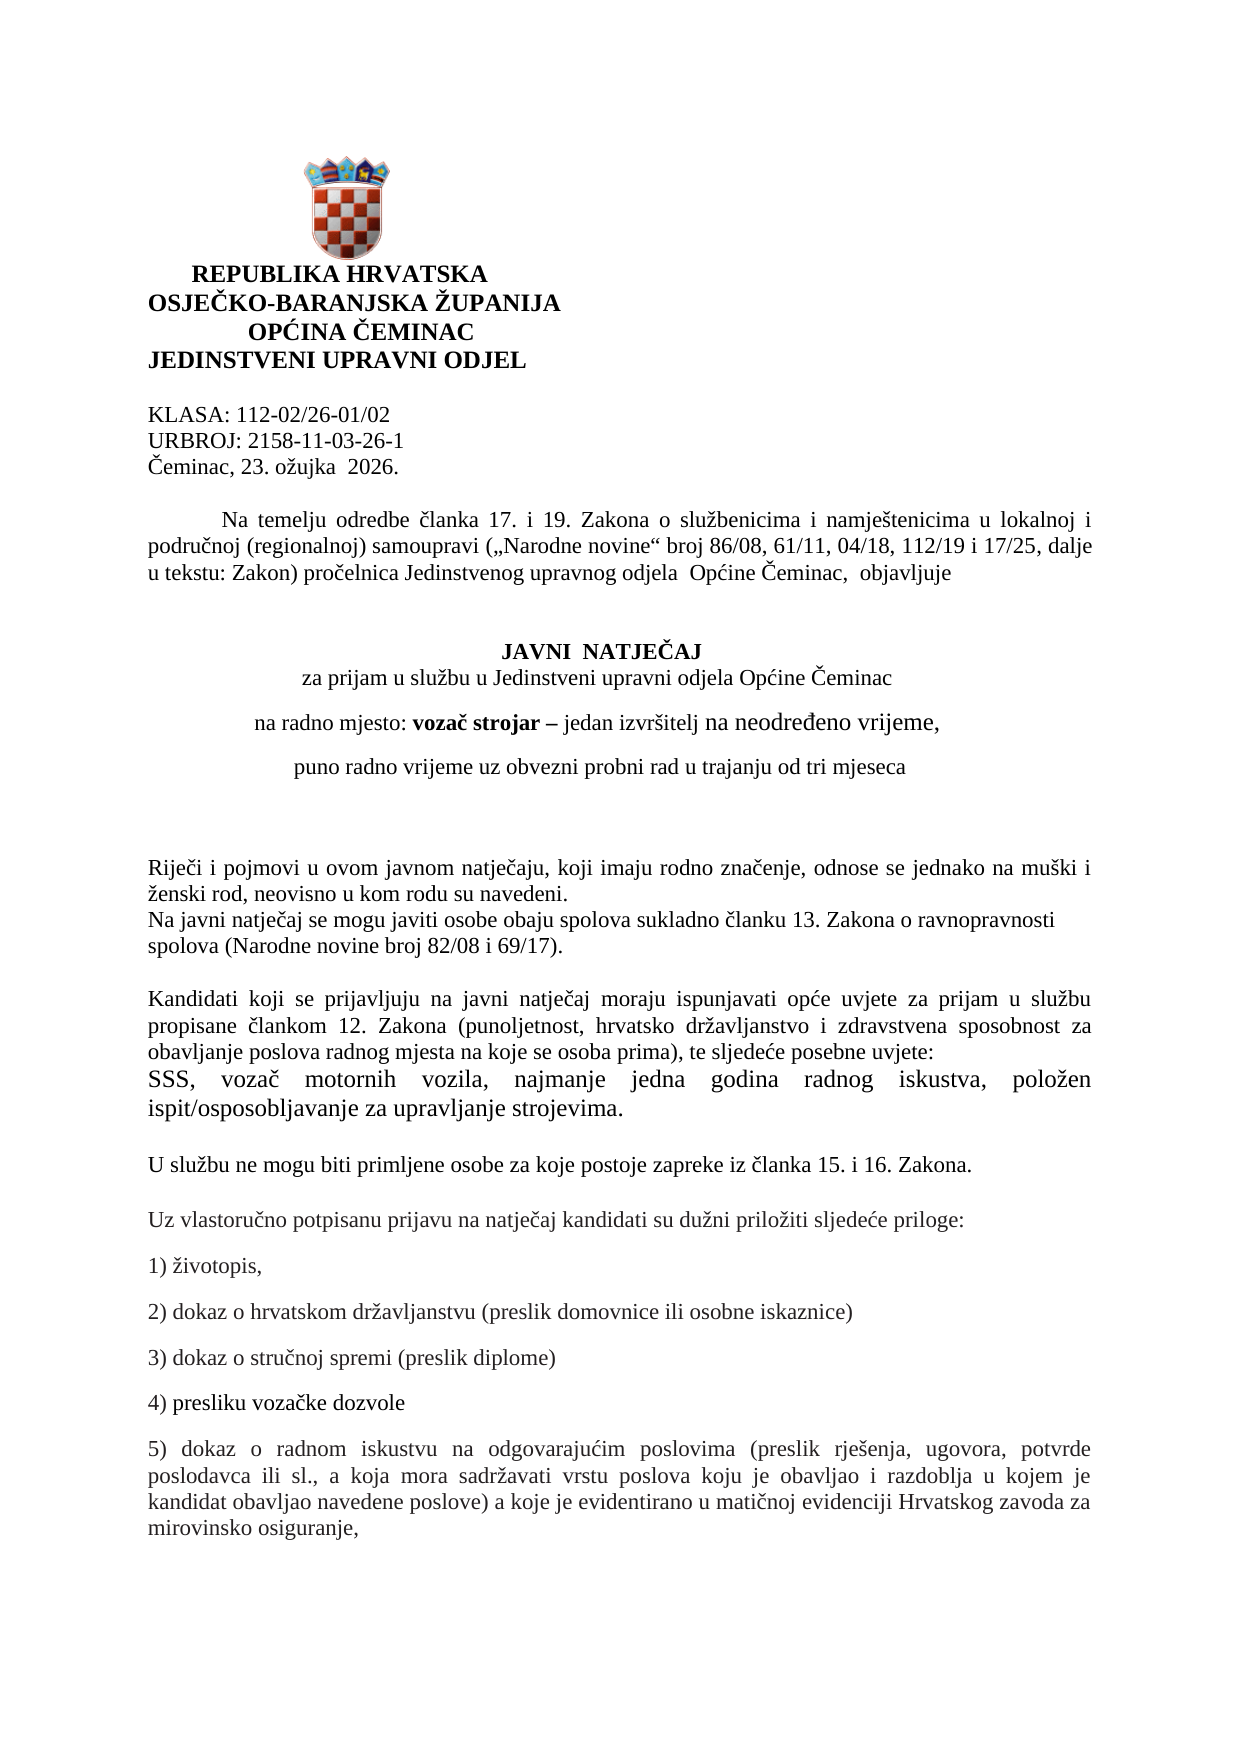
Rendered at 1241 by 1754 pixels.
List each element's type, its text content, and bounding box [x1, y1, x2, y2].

text OSJEČKO-BARANJSKA ŽUPANIJA [148, 288, 1093, 317]
text Riječi i pojmovi u ovom javnom natječaju, koji imaju rodno značenje, odnose se jednako na muški i ženski rod, neovisno u kom rodu su navedeni. [148, 853, 1093, 906]
text U službu ne mogu biti primljene osobe za koje postoje zapreke iz članka 15. i 16. Zakona. [148, 1151, 1093, 1177]
text JEDINSTVENI UPRAVNI ODJEL [148, 346, 1093, 374]
text Na temelju odredbe članka 17. i 19. Zakona o službenicima i namještenicima u lokalnoj i područnoj (regionalnoj) samoupravi („Narodne novine“ broj 86/08, 61/11, 04/18, 112/19 i 17/25, dalje u tekstu: Zakon) pročelnica Jedinstvenog upravnog odjela Općine Čeminac, objavljuje [148, 506, 1093, 585]
text 2) dokaz o hrvatskom državljanstvu (preslik domovnice ili osobne iskaznice) [148, 1298, 1093, 1324]
text KLASA: 112-02/26-01/02 [148, 401, 431, 427]
text Kandidati koji se prijavljuju na javni natječaj moraju ispunjavati opće uvjete za prijam u službu propisane člankom 12. Zakona (punoljetnost, hrvatsko državljanstvo i zdravstvena sposobnost za obavljanje poslova radnog mjesta na koje se osoba prima), te sljedeće posebne uvjete: [148, 985, 1093, 1064]
text URBROJ: 2158-11-03-26-1 [148, 427, 431, 453]
text REPUBLIKA HRVATSKA [148, 259, 1093, 288]
text za prijam u službu u Jedinstveni upravni odjela Općine Čeminac [148, 664, 1053, 691]
text na radno mjesto: vozač strojar – jedan izvršitelj na neodređeno vrijeme, [148, 707, 1053, 736]
text puno radno vrijeme uz obvezni probni rad u trajanju od tri mjeseca [148, 753, 1053, 779]
text 5) dokaz o radnom iskustvu na odgovarajućim poslovima (preslik rješenja, ugovora, potvrde poslodavca ili sl., a koja mora sadržavati vrstu poslova koju je obavljao i razdoblja u kojem je kandidat obavljao navedene poslove) a koje je evidentirano u matičnoj evidenciji Hrvatskog zavoda za mirovinsko osiguranje, [148, 1435, 1093, 1541]
text Na javni natječaj se mogu javiti osobe obaju spolova sukladno članku 13. Zakona o ravnopravnosti spolova (Narodne novine broj 82/08 i 69/17). [148, 906, 1093, 959]
text JAVNI NATJEČAJ [148, 638, 1056, 664]
text SSS, vozač motornih vozila, najmanje jedna godina radnog iskustva, položen ispit/osposobljavanje za upravljanje strojevima. [148, 1064, 1093, 1122]
text 1) životopis, [148, 1252, 1093, 1278]
text 4) presliku vozačke dozvole [148, 1389, 1093, 1416]
text Uz vlastoručno potpisanu prijavu na natječaj kandidati su dužni priložiti sljedeće priloge: [148, 1206, 1093, 1232]
text 3) dokaz o stručnoj spremi (preslik diplome) [148, 1344, 1093, 1370]
text Čeminac, 23. ožujka 2026. [148, 453, 1093, 480]
text OPĆINA ČEMINAC [148, 317, 1093, 346]
